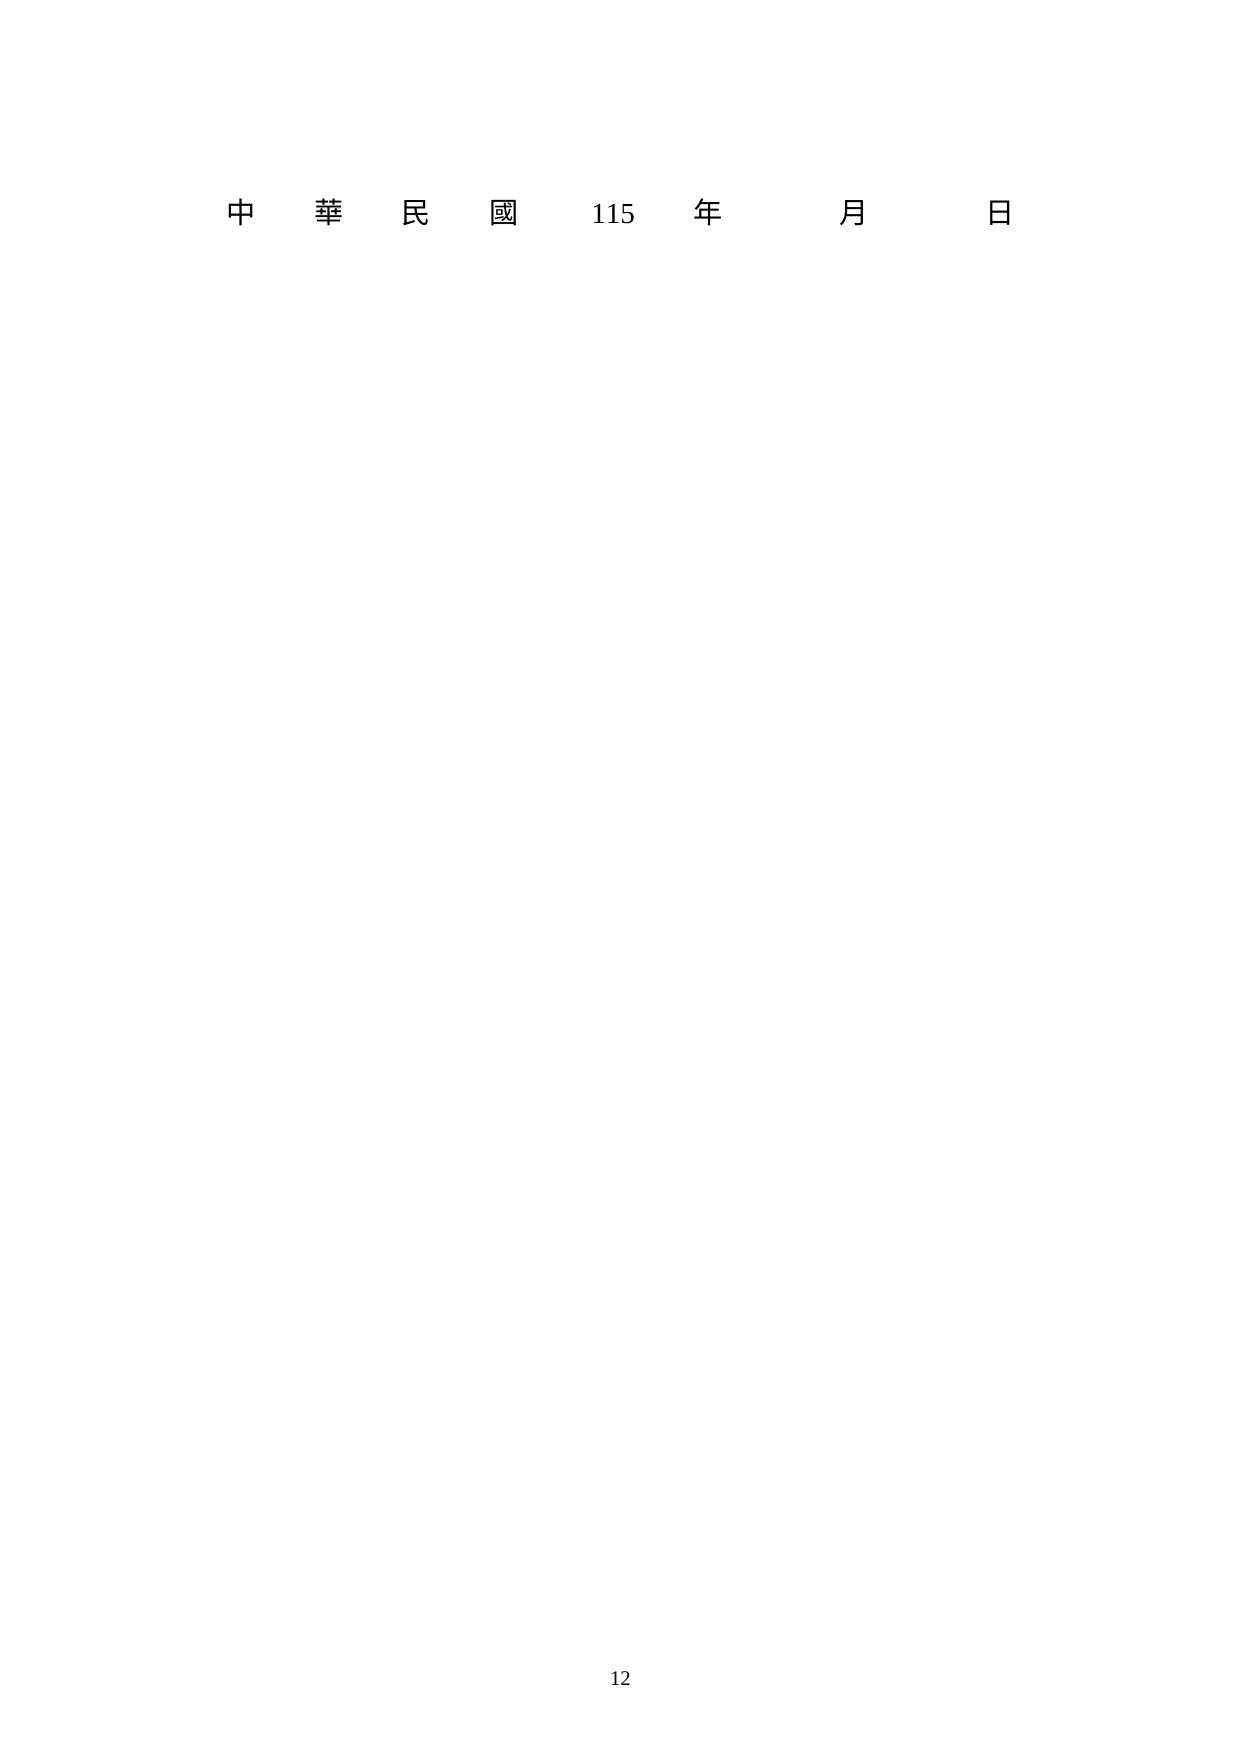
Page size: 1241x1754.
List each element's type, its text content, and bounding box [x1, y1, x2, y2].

text 中 華 民 國 115 年 月 日 [118, 169, 1122, 231]
